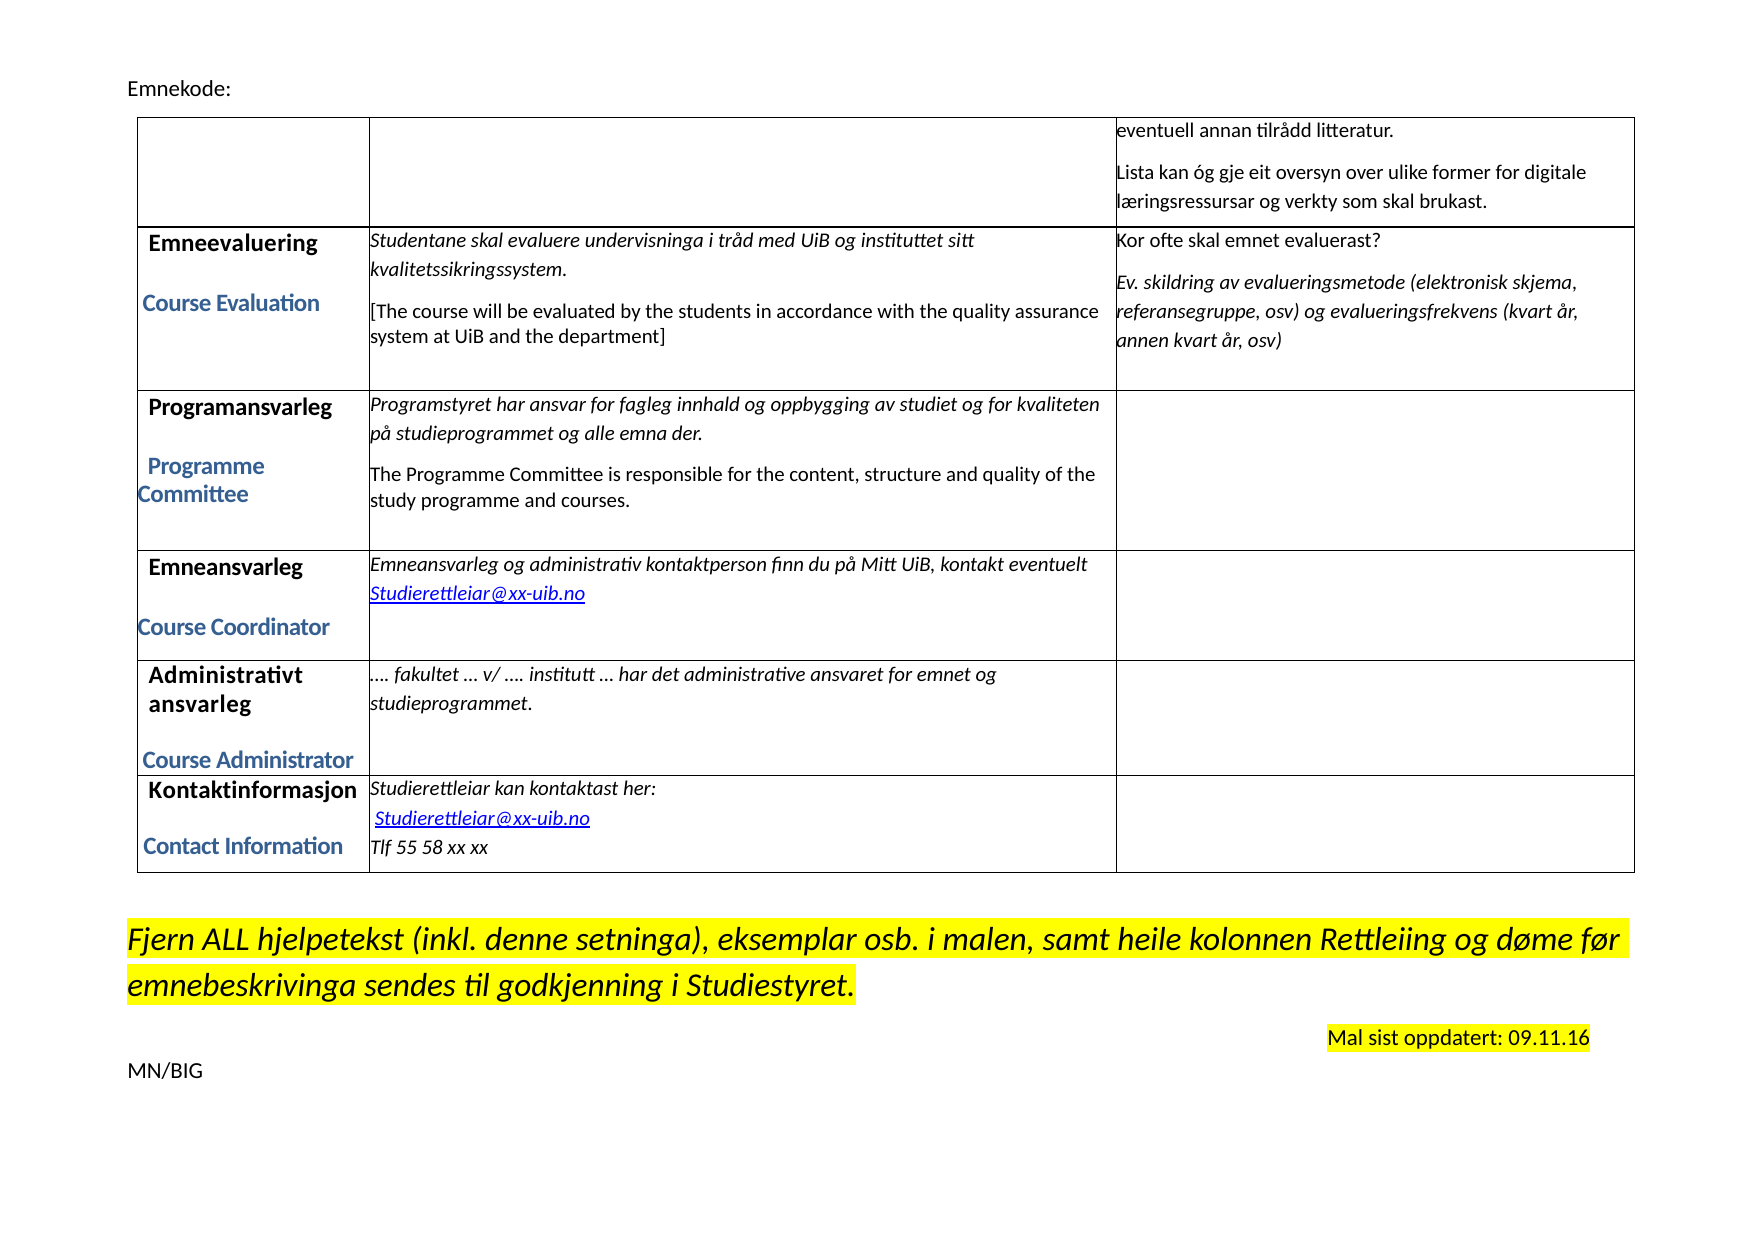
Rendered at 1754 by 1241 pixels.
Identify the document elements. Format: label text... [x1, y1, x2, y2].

table_cell [138, 118, 369, 226]
table_cell Programstyret har ansvar for fagleg innhald og oppbygging av studiet og for kvaliteten på studieprogrammet og alle emna der. The Programme Committee is responsible for the content, structure and quality of the study programme and courses. [370, 391, 1116, 550]
table_cell [1117, 661, 1634, 774]
table_cell Studentane skal evaluere undervisninga i tråd med UiB og instituttet sitt kvalitetssikringssystem. [The course will be evaluated by the students in accordance with the quality assurance system at UiB and the department] [370, 228, 1116, 390]
table_cell [1117, 776, 1634, 872]
table_cell Kor ofte skal emnet evaluerast? Ev. skildring av evalueringsmetode (elektronisk skjema, referansegruppe, osv) og evalueringsfrekvens (kvart år, annen kvart år, osv) [1117, 228, 1634, 390]
table_cell Kontaktinformasjon Contact Information [138, 776, 369, 872]
table_cell Emneevaluering Course Evaluation [138, 228, 369, 390]
table_cell Emneansvarleg Course Coordinator [138, 551, 369, 660]
table_cell Administrativt ansvarleg Course Administrator [138, 661, 369, 774]
table_cell Programansvarleg Programme Committee [138, 391, 369, 550]
table_cell …. fakultet … v/ …. institutt … har det administrative ansvaret for emnet og studieprogrammet. [370, 661, 1116, 774]
table_cell eventuell annan tilrådd litteratur. Lista kan óg gje eit oversyn over ulike former for digitale læringsressursar og verkty som skal brukast. [1117, 118, 1634, 226]
table_cell [1117, 551, 1634, 660]
text Fjern ALL hjelpetekst (inkl. denne setninga), eksemplar osb. i malen, samt heile kolonnen Rettleiing og døme før emnebeskrivinga sendes til godkjenning i Studiestyret. [127, 917, 1635, 1005]
table_cell [370, 118, 1116, 226]
table_cell Emneansvarleg og administrativ kontaktperson finn du på Mitt UiB, kontakt eventuelt Studierettleiar@xx-uib.no [370, 551, 1116, 660]
text Mal sist oppdatert: 09.11.16 MN/BIG [127, 1023, 1635, 1084]
table_cell [1117, 391, 1634, 550]
table_cell Studierettleiar kan kontaktast her: Studierettleiar@xx-uib.no Tlf 55 58 xx xx [370, 776, 1116, 872]
